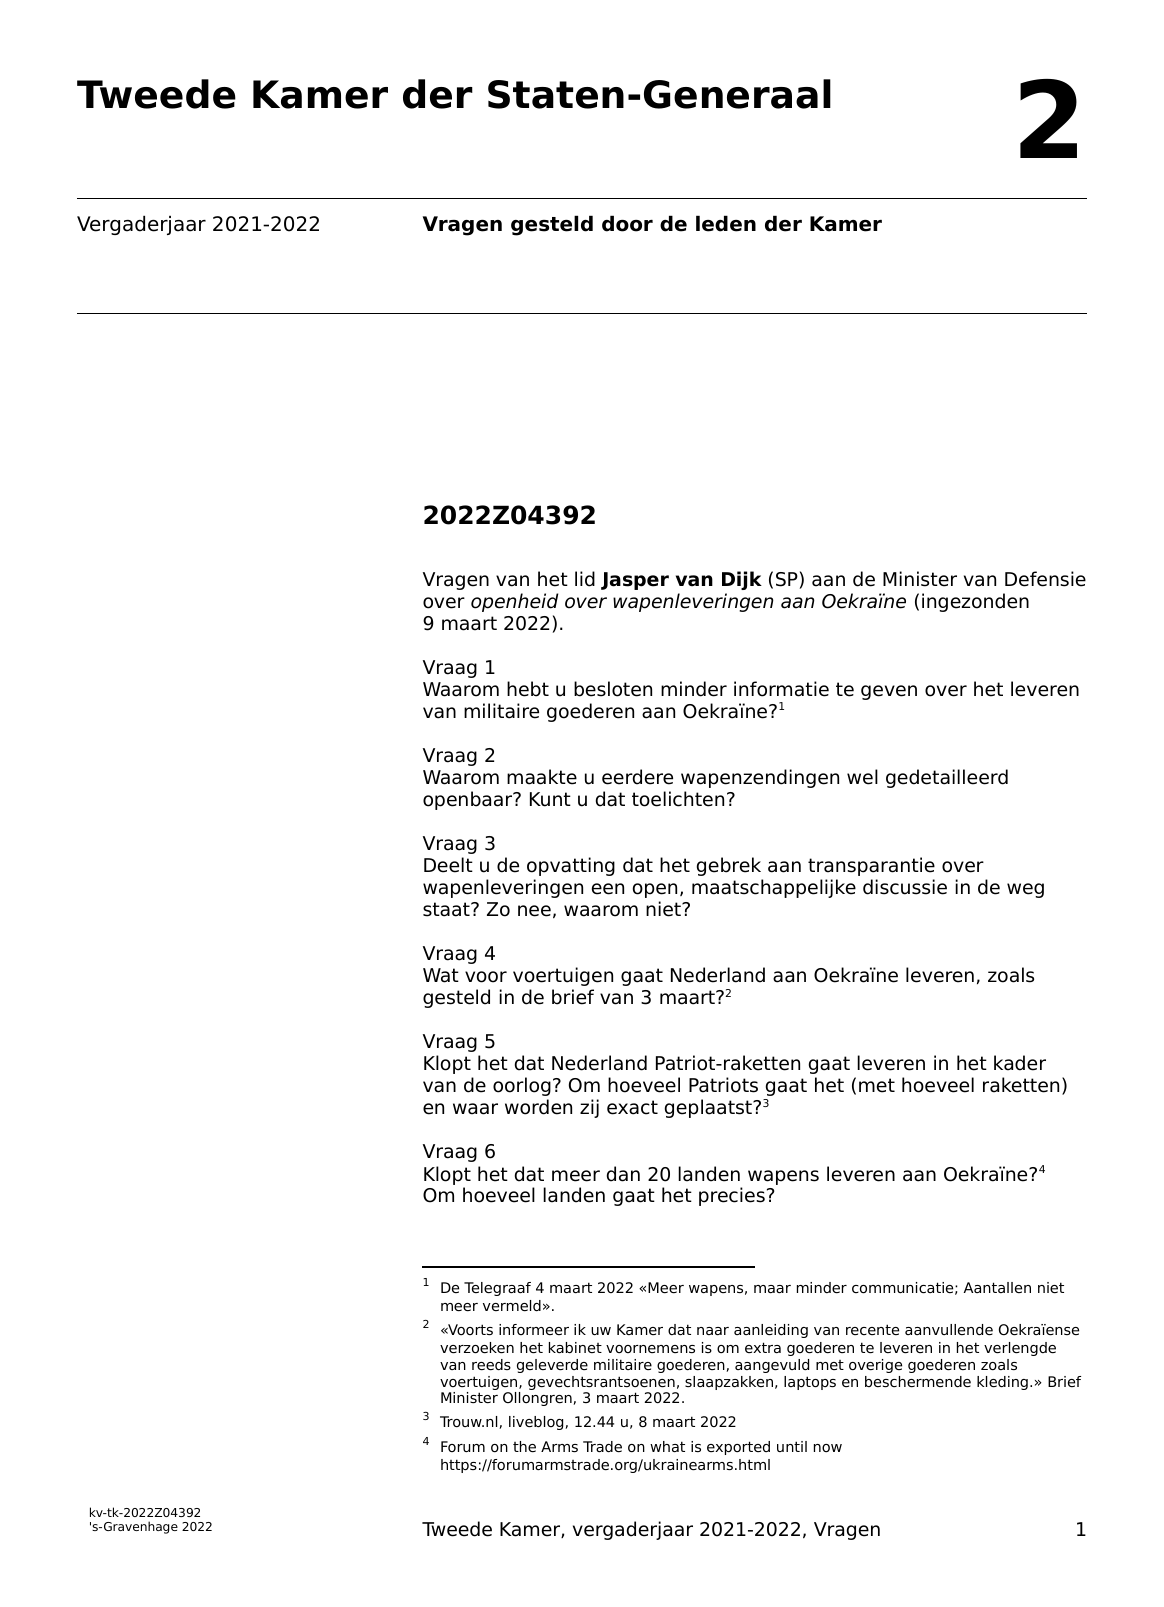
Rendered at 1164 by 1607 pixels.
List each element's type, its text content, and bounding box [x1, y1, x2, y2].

text Vraag 5 [422, 1031, 1087, 1053]
text Vraag 6 [422, 1141, 1087, 1163]
text Trouw.nl, liveblog, 12.44 u, 8 maart 2022 [422, 1410, 1087, 1432]
table_header Tweede Kamer der Staten-Generaal [77, 59, 886, 198]
text Vraag 3 [422, 833, 1087, 855]
table_cell Vragen gesteld door de leden der Kamer [422, 199, 1087, 313]
text Waarom hebt u besloten minder informatie te geven over het leveren van militaire goederen aan Oekraïne? [422, 679, 1087, 723]
table_cell Vergaderjaar 2021-2022 [77, 199, 422, 313]
text Waarom maakte u eerdere wapenzendingen wel gedetailleerd openbaar? Kunt u dat toelichten? [422, 767, 1087, 811]
text Vraag 2 [422, 745, 1087, 767]
text 2022Z04392 [422, 501, 1087, 531]
text Vragen van het lid Jasper van Dijk (SP) aan de Minister van Defensie over openheid over wapenleveringen aan Oekraïne (ingezonden 9 maart 2022). [422, 569, 1087, 635]
text Vraag 1 [422, 657, 1087, 679]
text Wat voor voertuigen gaat Nederland aan Oekraïne leveren, zoals gesteld in de brief van 3 maart? [422, 965, 1087, 1009]
text Forum on the Arms Trade on what is exported until now https://forumarmstrade.org/ukrainearms.html [422, 1435, 1087, 1474]
text Deelt u de opvatting dat het gebrek aan transparantie over wapenleveringen een open, maatschappelijke discussie in de weg staat? Zo nee, waarom niet? [422, 855, 1087, 921]
text Klopt het dat Nederland Patriot-raketten gaat leveren in het kader van de oorlog? Om hoeveel Patriots gaat het (met hoeveel raketten) en waar worden zij exact geplaatst? [422, 1053, 1087, 1119]
table_header 2 [886, 59, 1087, 198]
text Vraag 4 [422, 943, 1087, 965]
text «Voorts informeer ik uw Kamer dat naar aanleiding van recente aanvullende Oekraïense verzoeken het kabinet voornemens is om extra goederen te leveren in het verlengde van reeds geleverde militaire goederen, aangevuld met overige goederen zoals voertuigen, gevechtsrantsoenen, slaapzakken, laptops en beschermende kleding.» Brief Minister Ollongren, 3 maart 2022. [422, 1318, 1087, 1407]
text 's-Gravenhage 2022 [88, 1520, 323, 1534]
text kv-tk-2022Z04392 [88, 1506, 323, 1520]
text Klopt het dat meer dan 20 landen wapens leveren aan Oekraïne? Om hoeveel landen gaat het precies? [422, 1163, 1087, 1207]
text De Telegraaf 4 maart 2022 «Meer wapens, maar minder communicatie; Aantallen niet meer vermeld». [422, 1276, 1087, 1315]
